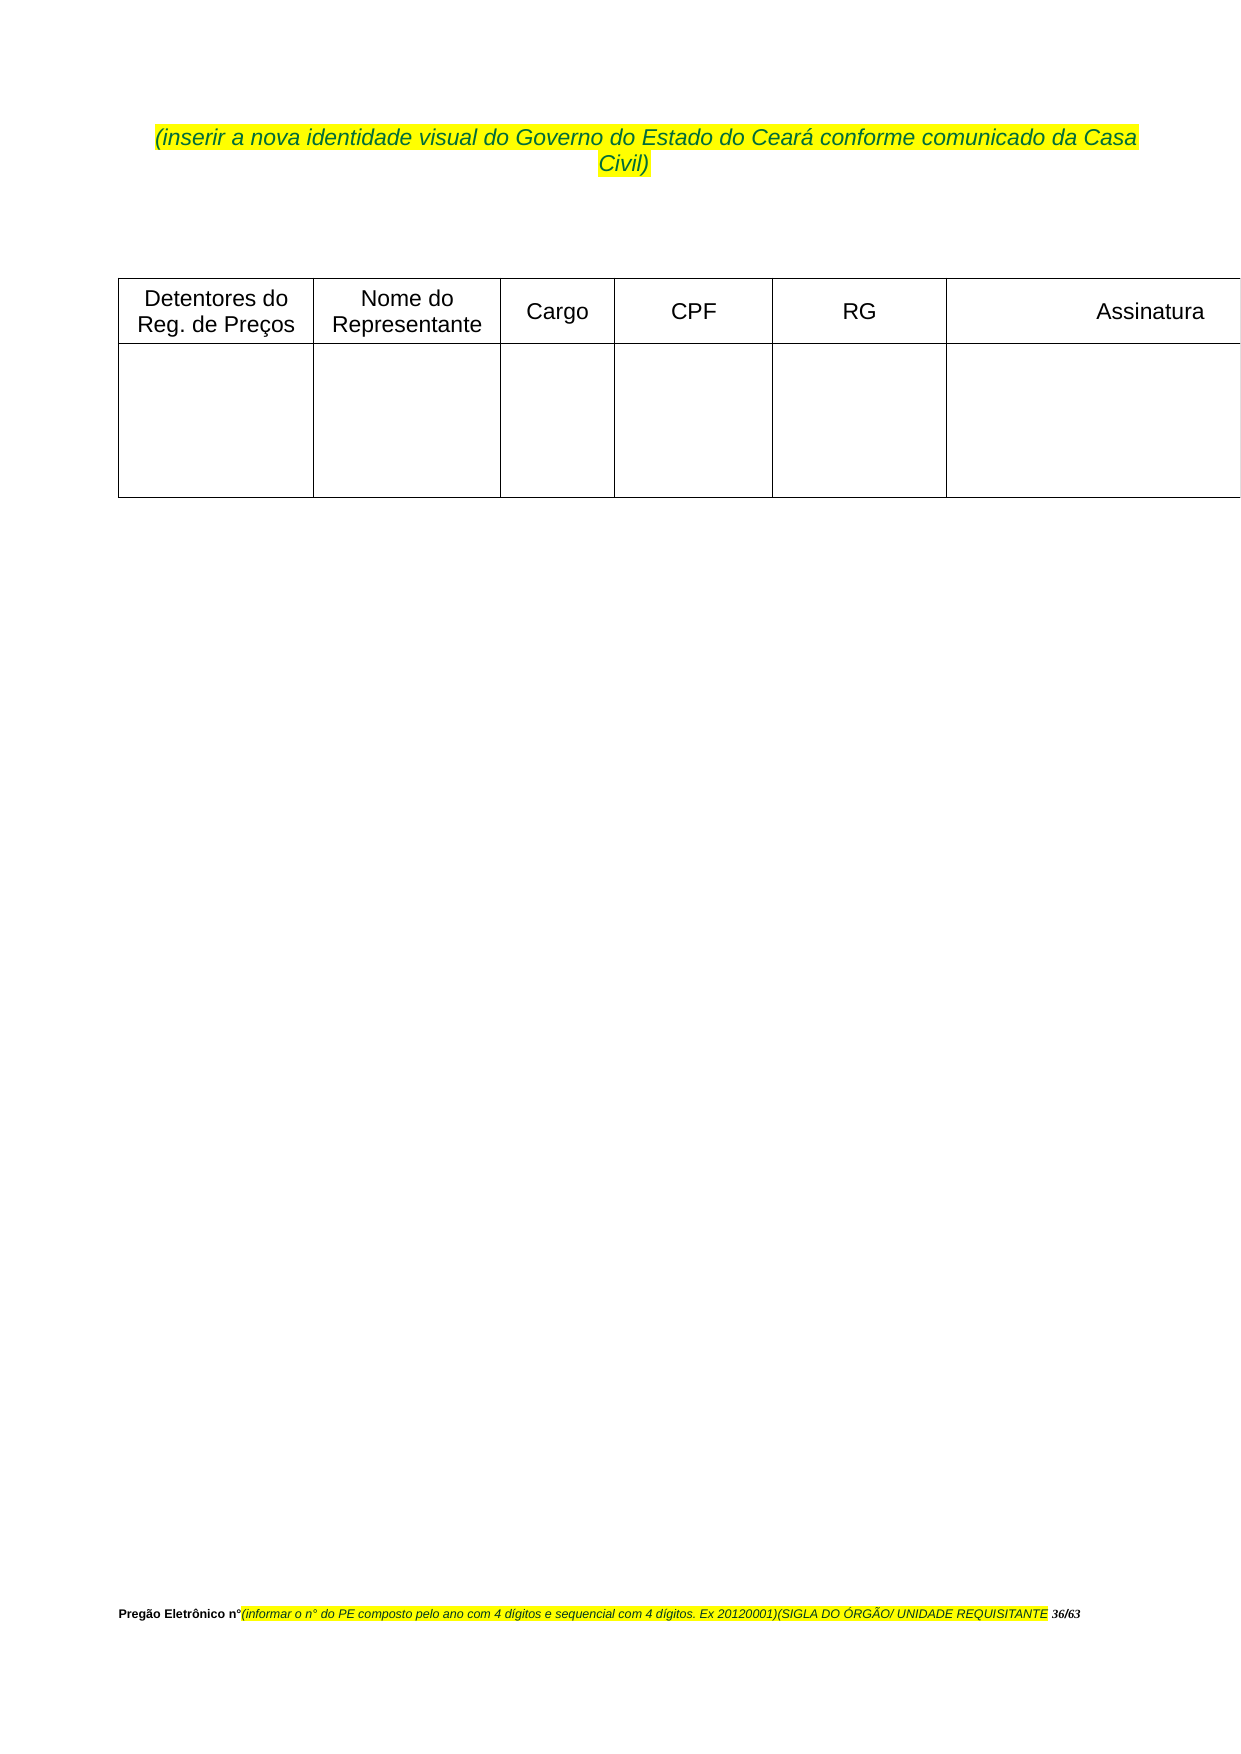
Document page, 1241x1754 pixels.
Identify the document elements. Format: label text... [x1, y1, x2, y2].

table_cell [314, 421, 500, 459]
table_cell [314, 344, 500, 383]
table_cell [773, 421, 946, 459]
table_header Assinatura [947, 279, 1240, 343]
table_cell [615, 344, 772, 383]
table_cell [119, 383, 313, 421]
table_cell [947, 421, 1240, 459]
table_header CPF [615, 279, 772, 343]
table_cell [501, 459, 614, 497]
table_cell [501, 421, 614, 459]
table_cell [314, 459, 500, 497]
table_cell [119, 459, 313, 497]
table_cell [773, 383, 946, 421]
table_cell [773, 459, 946, 497]
table_cell [615, 383, 772, 421]
table_cell [615, 421, 772, 459]
table_cell [119, 344, 313, 383]
table_cell [615, 459, 772, 497]
table_header Cargo [501, 279, 614, 343]
table_cell [947, 383, 1240, 421]
table_header Detentores do Reg. de Preços [119, 279, 313, 343]
table_header Nome do Representante [314, 279, 500, 343]
table_cell [119, 421, 313, 459]
table_cell [501, 344, 614, 383]
table_cell [947, 459, 1240, 497]
table_cell [314, 383, 500, 421]
table_cell [501, 383, 614, 421]
table_cell [773, 344, 946, 383]
table_cell [947, 344, 1240, 383]
table_header RG [773, 279, 946, 343]
